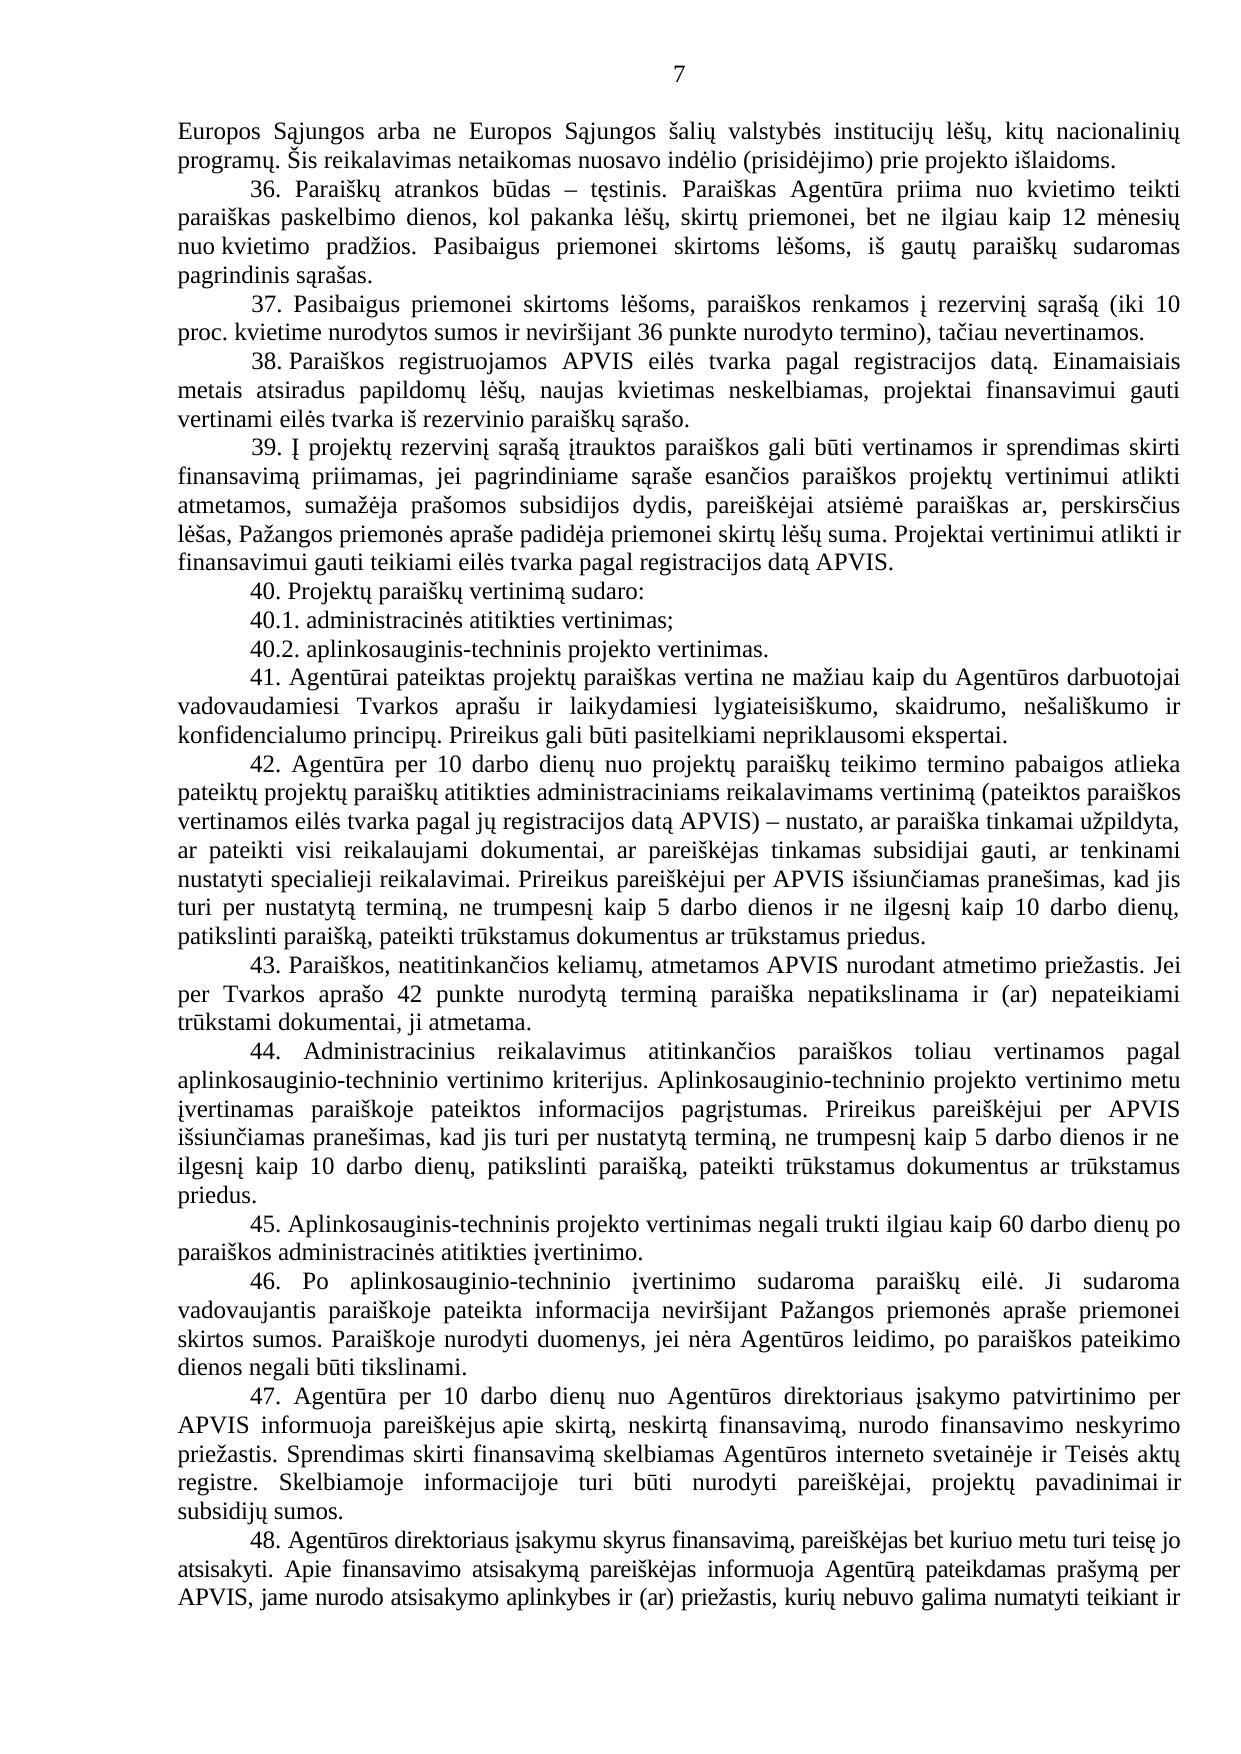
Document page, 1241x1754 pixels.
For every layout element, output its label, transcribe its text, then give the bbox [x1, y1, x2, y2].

text 38. Paraiškos registruojamos APVIS eilės tvarka pagal registracijos datą. Einamaisiais metais atsiradus papildomų lėšų, naujas kvietimas neskelbiamas, projektai finansavimui gauti vertinami eilės tvarka iš rezervinio paraiškų sąrašo. [177, 346, 1181, 432]
text 40.1. administracinės atitikties vertinimas; [177, 605, 1181, 634]
text 37. Pasibaigus priemonei skirtoms lėšoms, paraiškos renkamos į rezervinį sąrašą (iki 10 proc. kvietime nurodytos sumos ir neviršijant 36 punkte nurodyto termino), tačiau nevertinamos. [177, 289, 1181, 346]
text 40. Projektų paraiškų vertinimą sudaro: [177, 576, 1181, 605]
text 45. Aplinkosauginis-techninis projekto vertinimas negali trukti ilgiau kaip 60 darbo dienų po paraiškos administracinės atitikties įvertinimo. [177, 1209, 1181, 1266]
text 43. Paraiškos, neatitinkančios keliamų, atmetamos APVIS nurodant atmetimo priežastis. Jei per Tvarkos aprašo 42 punkte nurodytą terminą paraiška nepatikslinama ir (ar) nepateikiami trūkstami dokumentai, ji atmetama. [177, 950, 1181, 1036]
text 47. Agentūra per 10 darbo dienų nuo Agentūros direktoriaus įsakymo patvirtinimo per APVIS informuoja pareiškėjus apie skirtą, neskirtą finansavimą, nurodo finansavimo neskyrimo priežastis. Sprendimas skirti finansavimą skelbiamas Agentūros interneto svetainėje ir Teisės aktų registre. Skelbiamoje informacijoje turi būti nurodyti pareiškėjai, projektų pavadinimai ir subsidijų sumos. [177, 1381, 1181, 1525]
text 42. Agentūra per 10 darbo dienų nuo projektų paraiškų teikimo termino pabaigos atlieka pateiktų projektų paraiškų atitikties administraciniams reikalavimams vertinimą (pateiktos paraiškos vertinamos eilės tvarka pagal jų registracijos datą APVIS) – nustato, ar paraiška tinkamai užpildyta, ar pateikti visi reikalaujami dokumentai, ar pareiškėjas tinkamas subsidijai gauti, ar tenkinami nustatyti specialieji reikalavimai. Prireikus pareiškėjui per APVIS išsiunčiamas pranešimas, kad jis turi per nustatytą terminą, ne trumpesnį kaip 5 darbo dienos ir ne ilgesnį kaip 10 darbo dienų, patikslinti paraišką, pateikti trūkstamus dokumentus ar trūkstamus priedus. [177, 749, 1181, 950]
text 39. Į projektų rezervinį sąrašą įtrauktos paraiškos gali būti vertinamos ir sprendimas skirti finansavimą priimamas, jei pagrindiniame sąraše esančios paraiškos projektų vertinimui atlikti atmetamos, sumažėja prašomos subsidijos dydis, pareiškėjai atsiėmė paraiškas ar, perskirsčius lėšas, Pažangos priemonės apraše padidėja priemonei skirtų lėšų suma. Projektai vertinimui atlikti ir finansavimui gauti teikiami eilės tvarka pagal registracijos datą APVIS. [177, 432, 1181, 576]
text 40.2. aplinkosauginis-techninis projekto vertinimas. [177, 634, 1181, 662]
text Europos Sąjungos arba ne Europos Sąjungos šalių valstybės institucijų lėšų, kitų nacionalinių programų. Šis reikalavimas netaikomas nuosavo indėlio (prisidėjimo) prie projekto išlaidoms. [177, 116, 1181, 174]
text 44. Administracinius reikalavimus atitinkančios paraiškos toliau vertinamos pagal aplinkosauginio-techninio vertinimo kriterijus. Aplinkosauginio-techninio projekto vertinimo metu įvertinamas paraiškoje pateiktos informacijos pagrįstumas. Prireikus pareiškėjui per APVIS išsiunčiamas pranešimas, kad jis turi per nustatytą terminą, ne trumpesnį kaip 5 darbo dienos ir ne ilgesnį kaip 10 darbo dienų, patikslinti paraišką, pateikti trūkstamus dokumentus ar trūkstamus priedus. [177, 1036, 1181, 1209]
text 36. Paraiškų atrankos būdas – tęstinis. Paraiškas Agentūra priima nuo kvietimo teikti paraiškas paskelbimo dienos, kol pakanka lėšų, skirtų priemonei, bet ne ilgiau kaip 12 mėnesių nuo kvietimo pradžios. Pasibaigus priemonei skirtoms lėšoms, iš gautų paraiškų sudaromas pagrindinis sąrašas. [177, 174, 1181, 289]
text 46. Po aplinkosauginio-techninio įvertinimo sudaroma paraiškų eilė. Ji sudaroma vadovaujantis paraiškoje pateikta informacija neviršijant Pažangos priemonės apraše priemonei skirtos sumos. Paraiškoje nurodyti duomenys, jei nėra Agentūros leidimo, po paraiškos pateikimo dienos negali būti tikslinami. [177, 1266, 1181, 1381]
text 41. Agentūrai pateiktas projektų paraiškas vertina ne mažiau kaip du Agentūros darbuotojai vadovaudamiesi Tvarkos aprašu ir laikydamiesi lygiateisiškumo, skaidrumo, nešališkumo ir konfidencialumo principų. Prireikus gali būti pasitelkiami nepriklausomi ekspertai. [177, 662, 1181, 749]
text 48. Agentūros direktoriaus įsakymu skyrus finansavimą, pareiškėjas bet kuriuo metu turi teisę jo atsisakyti. Apie finansavimo atsisakymą pareiškėjas informuoja Agentūrą pateikdamas prašymą per APVIS, jame nurodo atsisakymo aplinkybes ir (ar) priežastis, kurių nebuvo galima numatyti teikiant ir [177, 1525, 1181, 1611]
